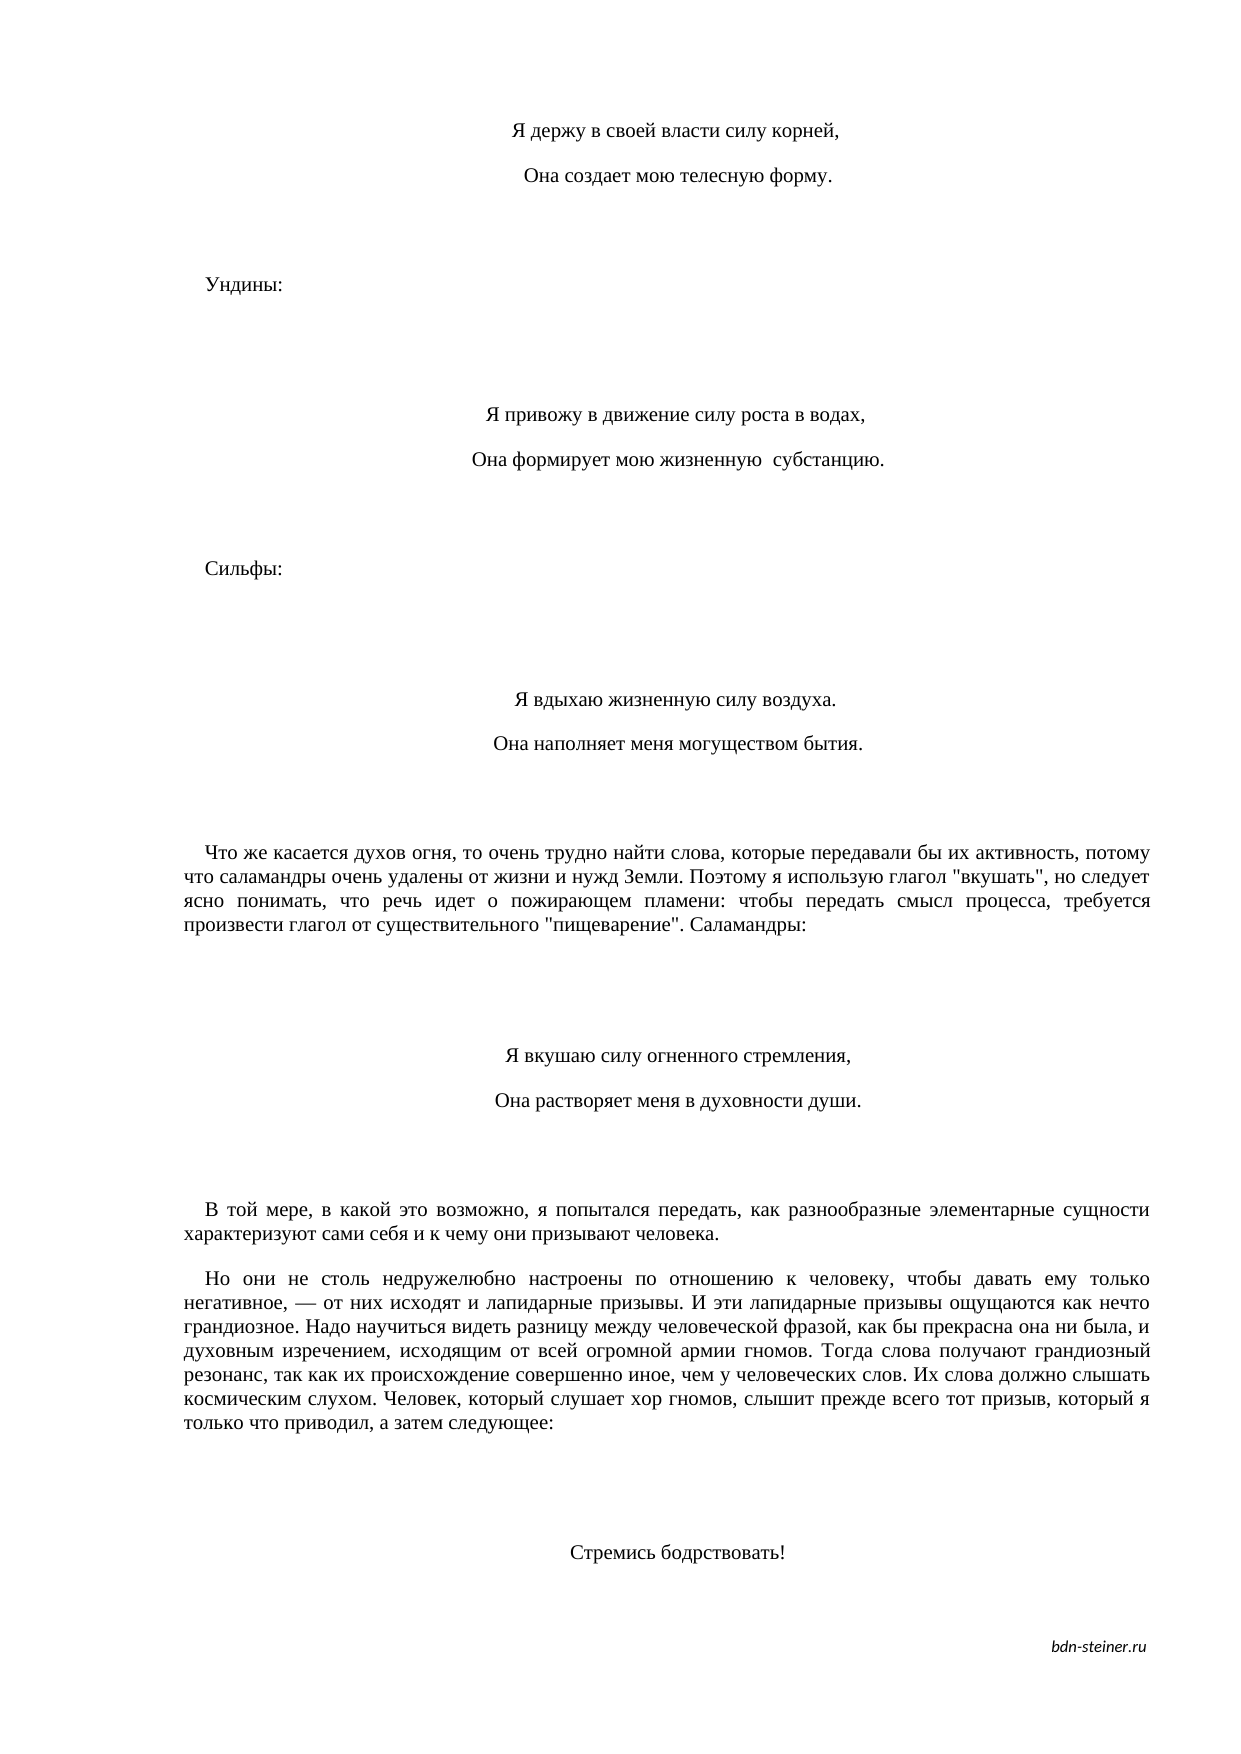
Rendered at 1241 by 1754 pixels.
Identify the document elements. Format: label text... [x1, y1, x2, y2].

text Я вкушаю силу огненного стремления, [184, 1043, 1152, 1067]
text Сильфы: [184, 556, 1152, 580]
text Она создает мою телесную форму. [184, 163, 1152, 187]
text В той мере, в какой это возможно, я попытался передать, как разнообразные элементарные сущности характеризуют сами себя и к чему они призывают человека. [184, 1197, 1152, 1245]
text Я привожу в движение силу роста в водах, [184, 402, 1152, 426]
text Я вдыхаю жизненную силу воздуха. [184, 686, 1152, 711]
text Что же касается духов огня, то очень трудно найти слова, которые передавали бы их активность, потому что саламандры очень удалены от жизни и нужд Земли. Поэтому я использую глагол "вкушать", но следует ясно понимать, что речь идет о пожирающем пламени: чтобы передать смысл процесса, требуется произвести глагол от существительного "пищеварение". Саламандры: [184, 840, 1152, 936]
text Она наполняет меня могуществом бытия. [184, 731, 1152, 755]
text Я держу в своей власти силу корней, [184, 118, 1152, 142]
text Она формирует мою жизненную субстанцию. [184, 447, 1152, 471]
text Она растворяет меня в духовности души. [184, 1088, 1152, 1112]
text Но они не столь недружелюбно настроены по отношению к человеку, чтобы давать ему только негативное, — от них исходят и лапидарные призывы. И эти лапидарные призывы ощущаются как нечто грандиозное. Надо научиться видеть разницу между человеческой фразой, как бы прекрасна она ни была, и духовным изречением, исходящим от всей огромной армии гномов. Тогда слова получают грандиозный резонанс, так как их происхождение совершенно иное, чем у человеческих слов. Их слова должно слышать космическим слухом. Человек, который слушает хор гномов, слышит прежде всего тот призыв, который я только что приводил, а затем следующее: [184, 1266, 1152, 1434]
text Ундины: [184, 272, 1152, 296]
text Стремись бодрствовать! [184, 1540, 1152, 1564]
